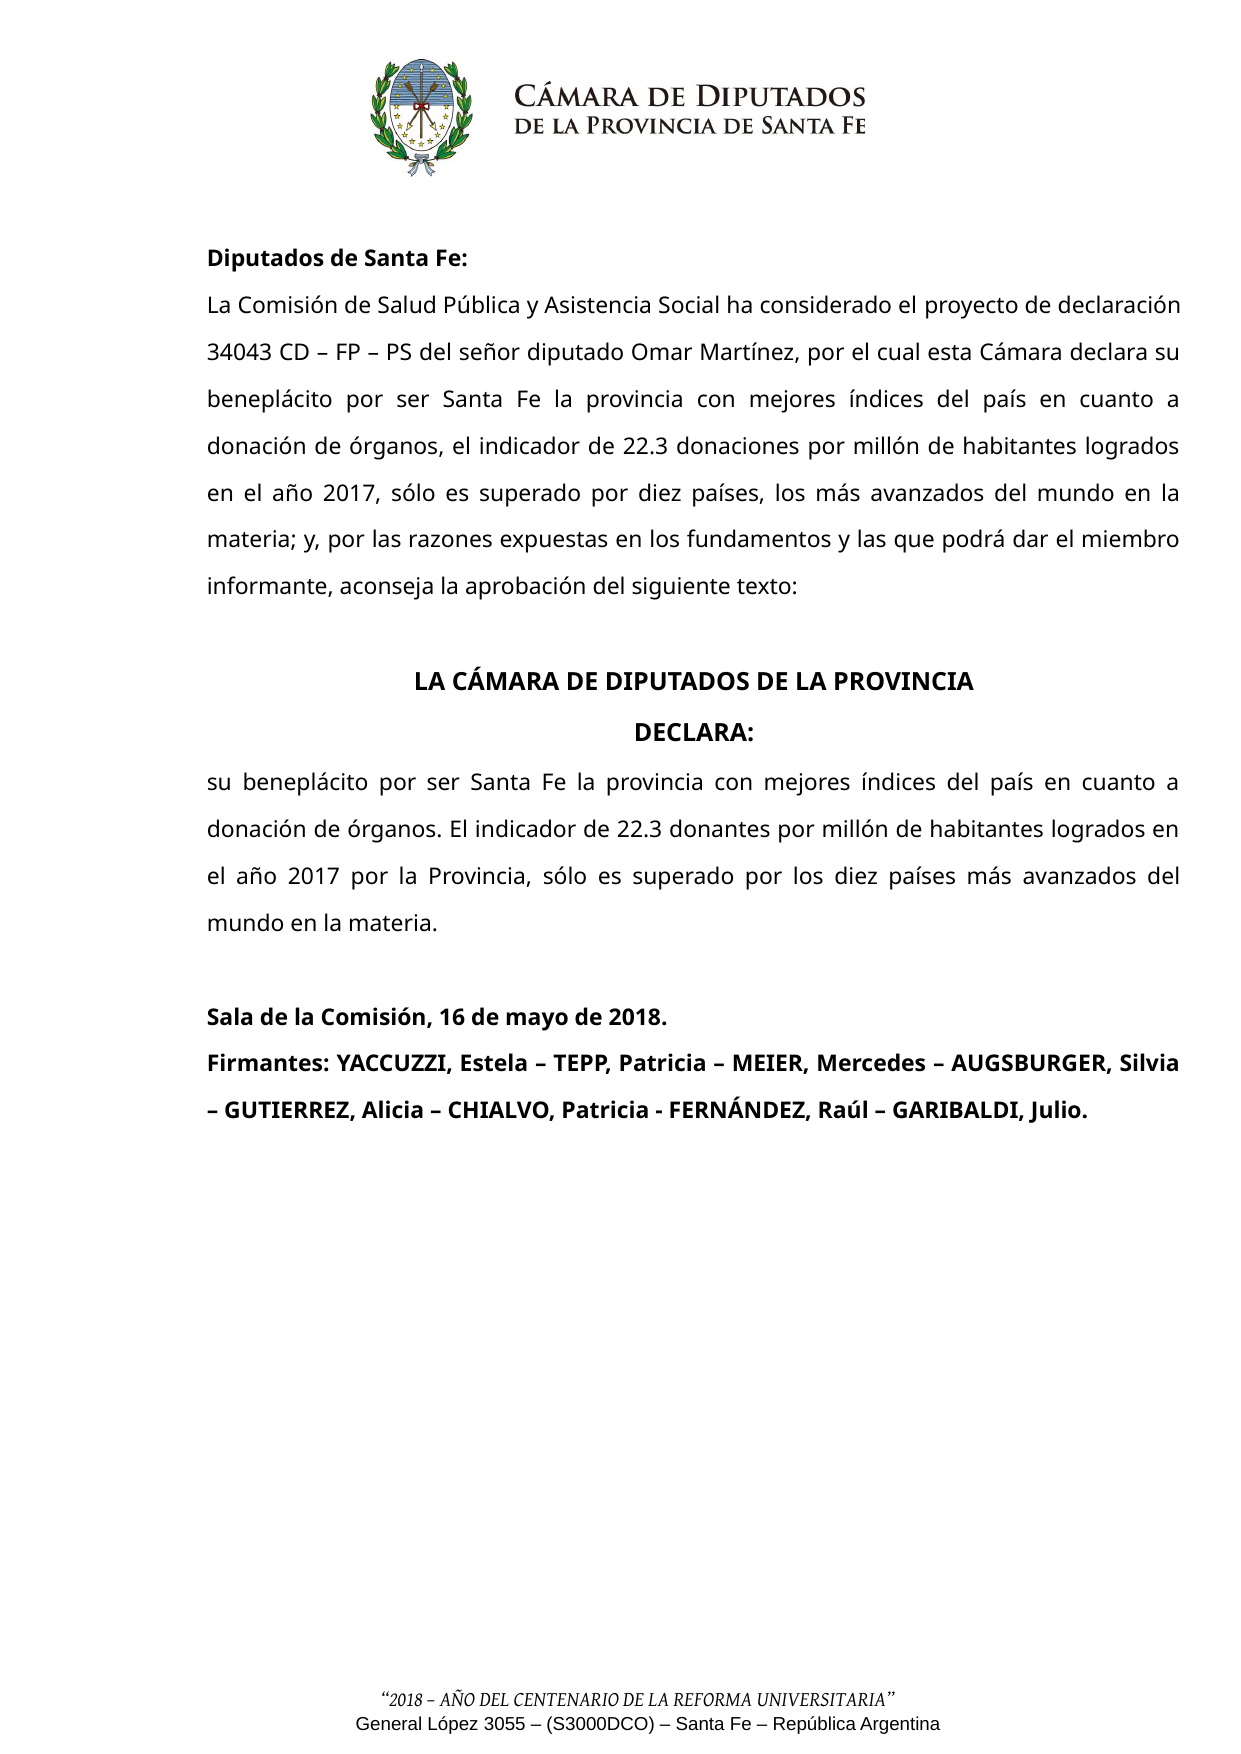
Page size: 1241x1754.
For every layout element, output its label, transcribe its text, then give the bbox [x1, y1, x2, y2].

text DECLARA: [207, 715, 1181, 749]
text Sala de la Comisión, 16 de mayo de 2018. [207, 1001, 1181, 1032]
text La Comisión de Salud Pública y Asistencia Social ha considerado el proyecto de declaración 34043 CD – FP – PS del señor diputado Omar Martínez, por el cual esta Cámara declara su beneplácito por ser Santa Fe la provincia con mejores índices del país en cuanto a donación de órganos, el indicador de 22.3 donaciones por millón de habitantes logrados en el año 2017, sólo es superado por diez países, los más avanzados del mundo en la materia; y, por las razones expuestas en los fundamentos y las que podrá dar el miembro informante, aconseja la aprobación del siguiente texto: [207, 289, 1181, 602]
text Firmantes: YACCUZZI, Estela – TEPP, Patricia – MEIER, Mercedes – AUGSBURGER, Silvia – GUTIERREZ, Alicia – CHIALVO, Patricia - FERNÁNDEZ, Raúl – GARIBALDI, Julio. [207, 1047, 1181, 1126]
text su beneplácito por ser Santa Fe la provincia con mejores índices del país en cuanto a donación de órganos. El indicador de 22.3 donantes por millón de habitantes logrados en el año 2017 por la Provincia, sólo es superado por los diez países más avanzados del mundo en la materia. [207, 766, 1181, 938]
text Diputados de Santa Fe: [207, 242, 1181, 273]
picture [370, 59, 866, 181]
text LA CÁMARA DE DIPUTADOS DE LA PROVINCIA [207, 664, 1181, 698]
